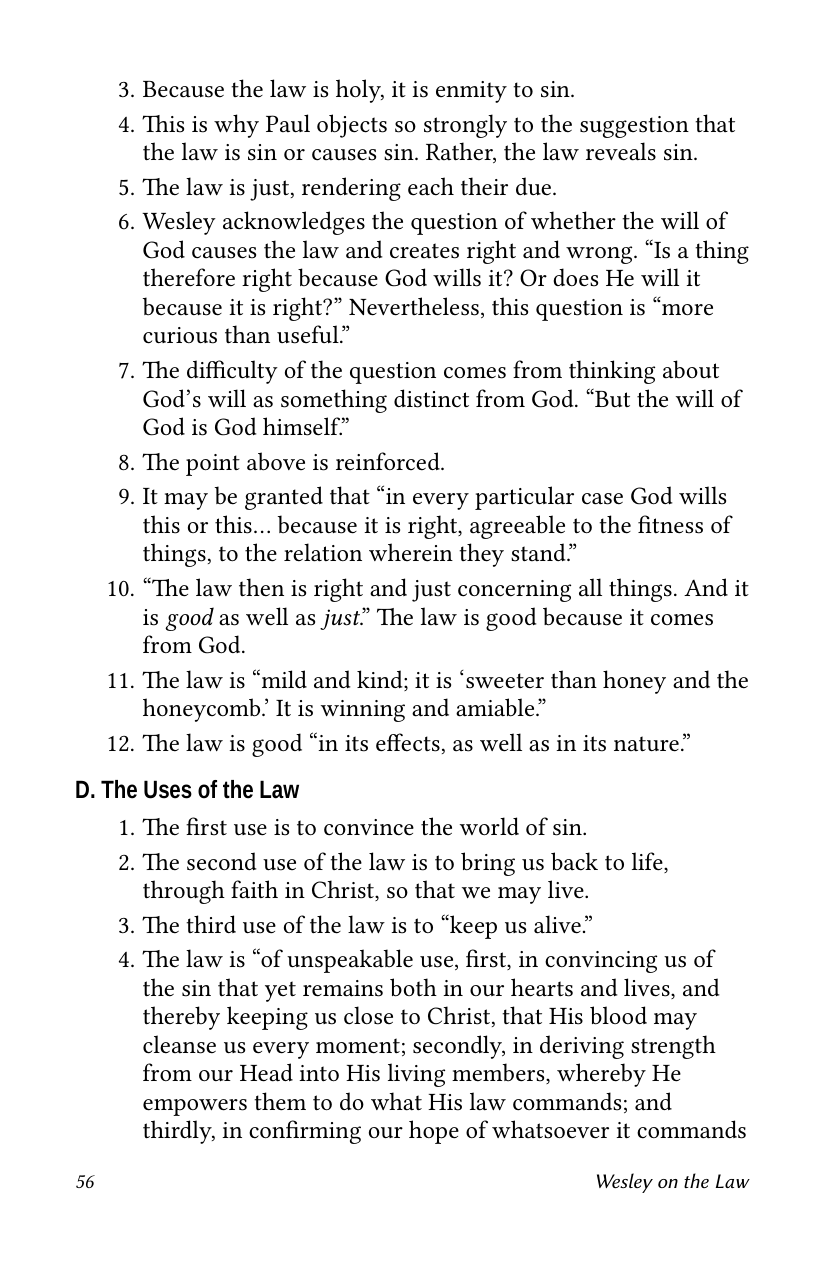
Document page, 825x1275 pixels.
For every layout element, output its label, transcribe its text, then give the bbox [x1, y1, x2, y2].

list The first use is to convince the world of sin. [135, 813, 750, 841]
list This is why Paul objects so strongly to the suggestion that the law is sin or causes sin. Rather, the law reveals sin. [135, 109, 750, 167]
list “The law then is right and just concerning all things. And it is good as well as just.” The law is good because it comes from God. [135, 574, 750, 659]
list The law is “mild and kind; it is ‘sweeter than honey and the honeycomb.’ It is winning and amiable.” [135, 666, 750, 723]
list Because the law is holy, it is enmity to sin. [135, 75, 750, 103]
list The difficulty of the question comes from thinking about God’s will as something distinct from God. “But the will of God is God himself.” [135, 356, 750, 442]
list Wesley acknowledges the question of whether the will of God causes the law and creates right and wrong. “Is a thing therefore right because God wills it? Or does He will it because it is right?” Nevertheless, this question is “more curious than useful.” [135, 207, 750, 350]
list The law is just, rendering each their due. [135, 173, 750, 201]
list The law is good “in its effects, as well as in its nature.” [135, 729, 750, 757]
list The point above is reinforced. [135, 448, 750, 476]
list It may be granted that “in every particular case God wills this or this… because it is right, agreeable to the fitness of things, to the relation wherein they stand.” [135, 482, 750, 568]
subtitle D. The Uses of the Law [75, 775, 750, 804]
list The third use of the law is to “keep us alive.” [135, 911, 750, 939]
list The second use of the law is to bring us back to life, through faith in Christ, so that we may live. [135, 847, 750, 904]
list The law is “of unspeakable use, first, in convincing us of the sin that yet remains both in our hearts and lives, and thereby keeping us close to Christ, that His blood may cleanse us every moment; secondly, in deriving strength from our Head into His living members, whereby He empowers them to do what His law commands; and thirdly, in confirming our hope of whatsoever it commands [135, 945, 750, 1145]
